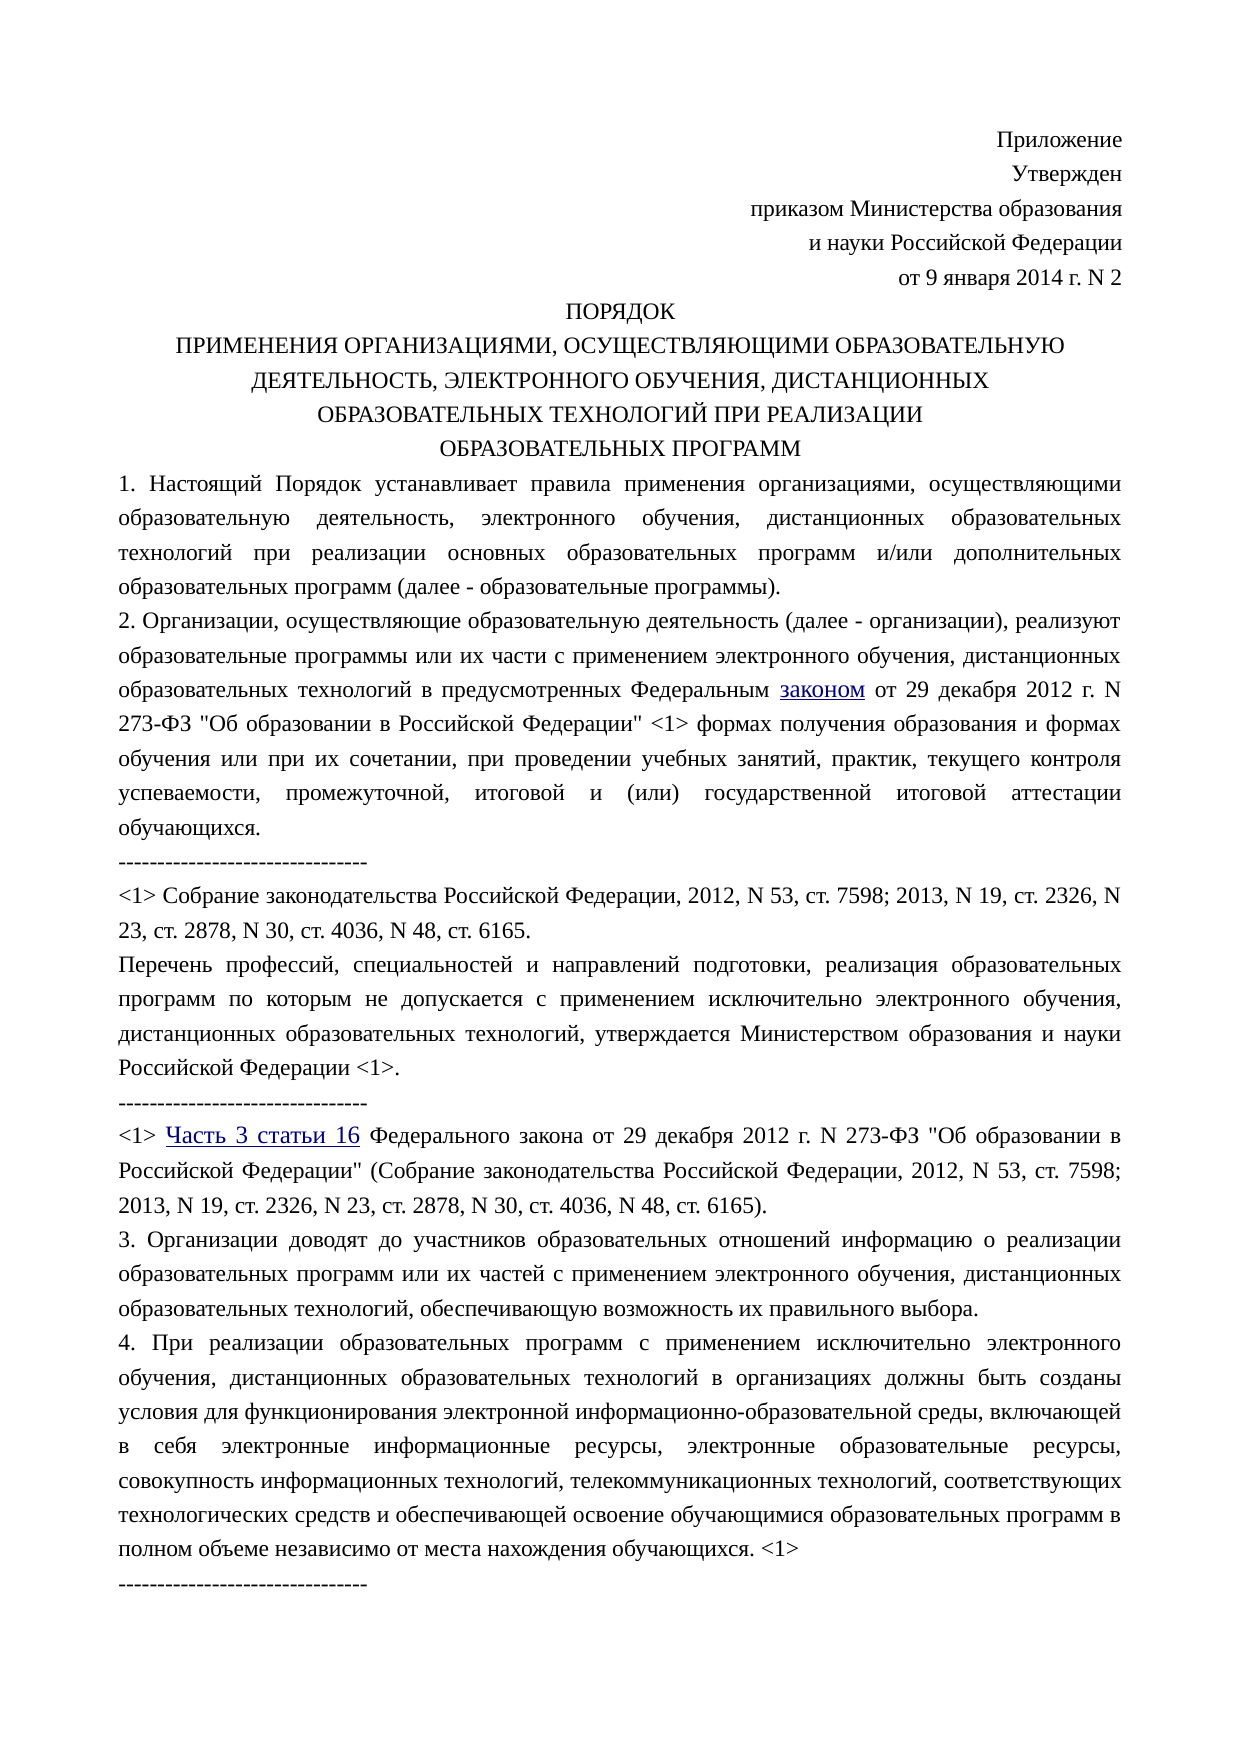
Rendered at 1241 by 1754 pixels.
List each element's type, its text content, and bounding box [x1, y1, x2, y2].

text 2. Организации, осуществляющие образовательную деятельность (далее - организации), реализуют образовательные программы или их части с применением электронного обучения, дистанционных образовательных технологий в предусмотренных Федеральным законом от 29 декабря 2012 г. N 273-ФЗ "Об образовании в Российской Федерации" <1> формах получения образования и формах обучения или при их сочетании, при проведении учебных занятий, практик, текущего контроля успеваемости, промежуточной, итоговой и (или) государственной итоговой аттестации обучающихся. [118, 599, 1122, 840]
text ДЕЯТЕЛЬНОСТЬ, ЭЛЕКТРОННОГО ОБУЧЕНИЯ, ДИСТАНЦИОННЫХ [118, 359, 1122, 393]
text Перечень профессий, специальностей и направлений подготовки, реализация образовательных программ по которым не допускается с применением исключительно электронного обучения, дистанционных образовательных технологий, утверждается Министерством образования и науки Российской Федерации <1>. [118, 943, 1122, 1081]
text ОБРАЗОВАТЕЛЬНЫХ ПРОГРАММ [118, 427, 1122, 462]
text -------------------------------- [118, 1562, 1122, 1596]
text -------------------------------- [118, 840, 1122, 874]
text ПОРЯДОК [118, 290, 1122, 324]
text 1. Настоящий Порядок устанавливает правила применения организациями, осуществляющими образовательную деятельность, электронного обучения, дистанционных образовательных технологий при реализации основных образовательных программ и/или дополнительных образовательных программ (далее - образовательные программы). [118, 462, 1122, 599]
text приказом Министерства образования [118, 187, 1122, 221]
text 4. При реализации образовательных программ с применением исключительно электронного обучения, дистанционных образовательных технологий в организациях должны быть созданы условия для функционирования электронной информационно-образовательной среды, включающей в себя электронные информационные ресурсы, электронные образовательные ресурсы, совокупность информационных технологий, телекоммуникационных технологий, соответствующих технологических средств и обеспечивающей освоение обучающимися образовательных программ в полном объеме независимо от места нахождения обучающихся. <1> [118, 1321, 1122, 1562]
text -------------------------------- [118, 1081, 1122, 1115]
text Утвержден [118, 152, 1122, 187]
text от 9 января 2014 г. N 2 [118, 256, 1122, 290]
text Приложение [118, 118, 1122, 152]
text <1> Собрание законодательства Российской Федерации, 2012, N 53, ст. 7598; 2013, N 19, ст. 2326, N 23, ст. 2878, N 30, ст. 4036, N 48, ст. 6165. [118, 874, 1122, 943]
text 3. Организации доводят до участников образовательных отношений информацию о реализации образовательных программ или их частей с применением электронного обучения, дистанционных образовательных технологий, обеспечивающую возможность их правильного выбора. [118, 1218, 1122, 1321]
text <1> Часть 3 статьи 16 Федерального закона от 29 декабря 2012 г. N 273-ФЗ "Об образовании в Российской Федерации" (Собрание законодательства Российской Федерации, 2012, N 53, ст. 7598; 2013, N 19, ст. 2326, N 23, ст. 2878, N 30, ст. 4036, N 48, ст. 6165). [118, 1115, 1122, 1218]
text ПРИМЕНЕНИЯ ОРГАНИЗАЦИЯМИ, ОСУЩЕСТВЛЯЮЩИМИ ОБРАЗОВАТЕЛЬНУЮ [118, 324, 1122, 359]
text ОБРАЗОВАТЕЛЬНЫХ ТЕХНОЛОГИЙ ПРИ РЕАЛИЗАЦИИ [118, 393, 1122, 427]
text и науки Российской Федерации [118, 221, 1122, 256]
